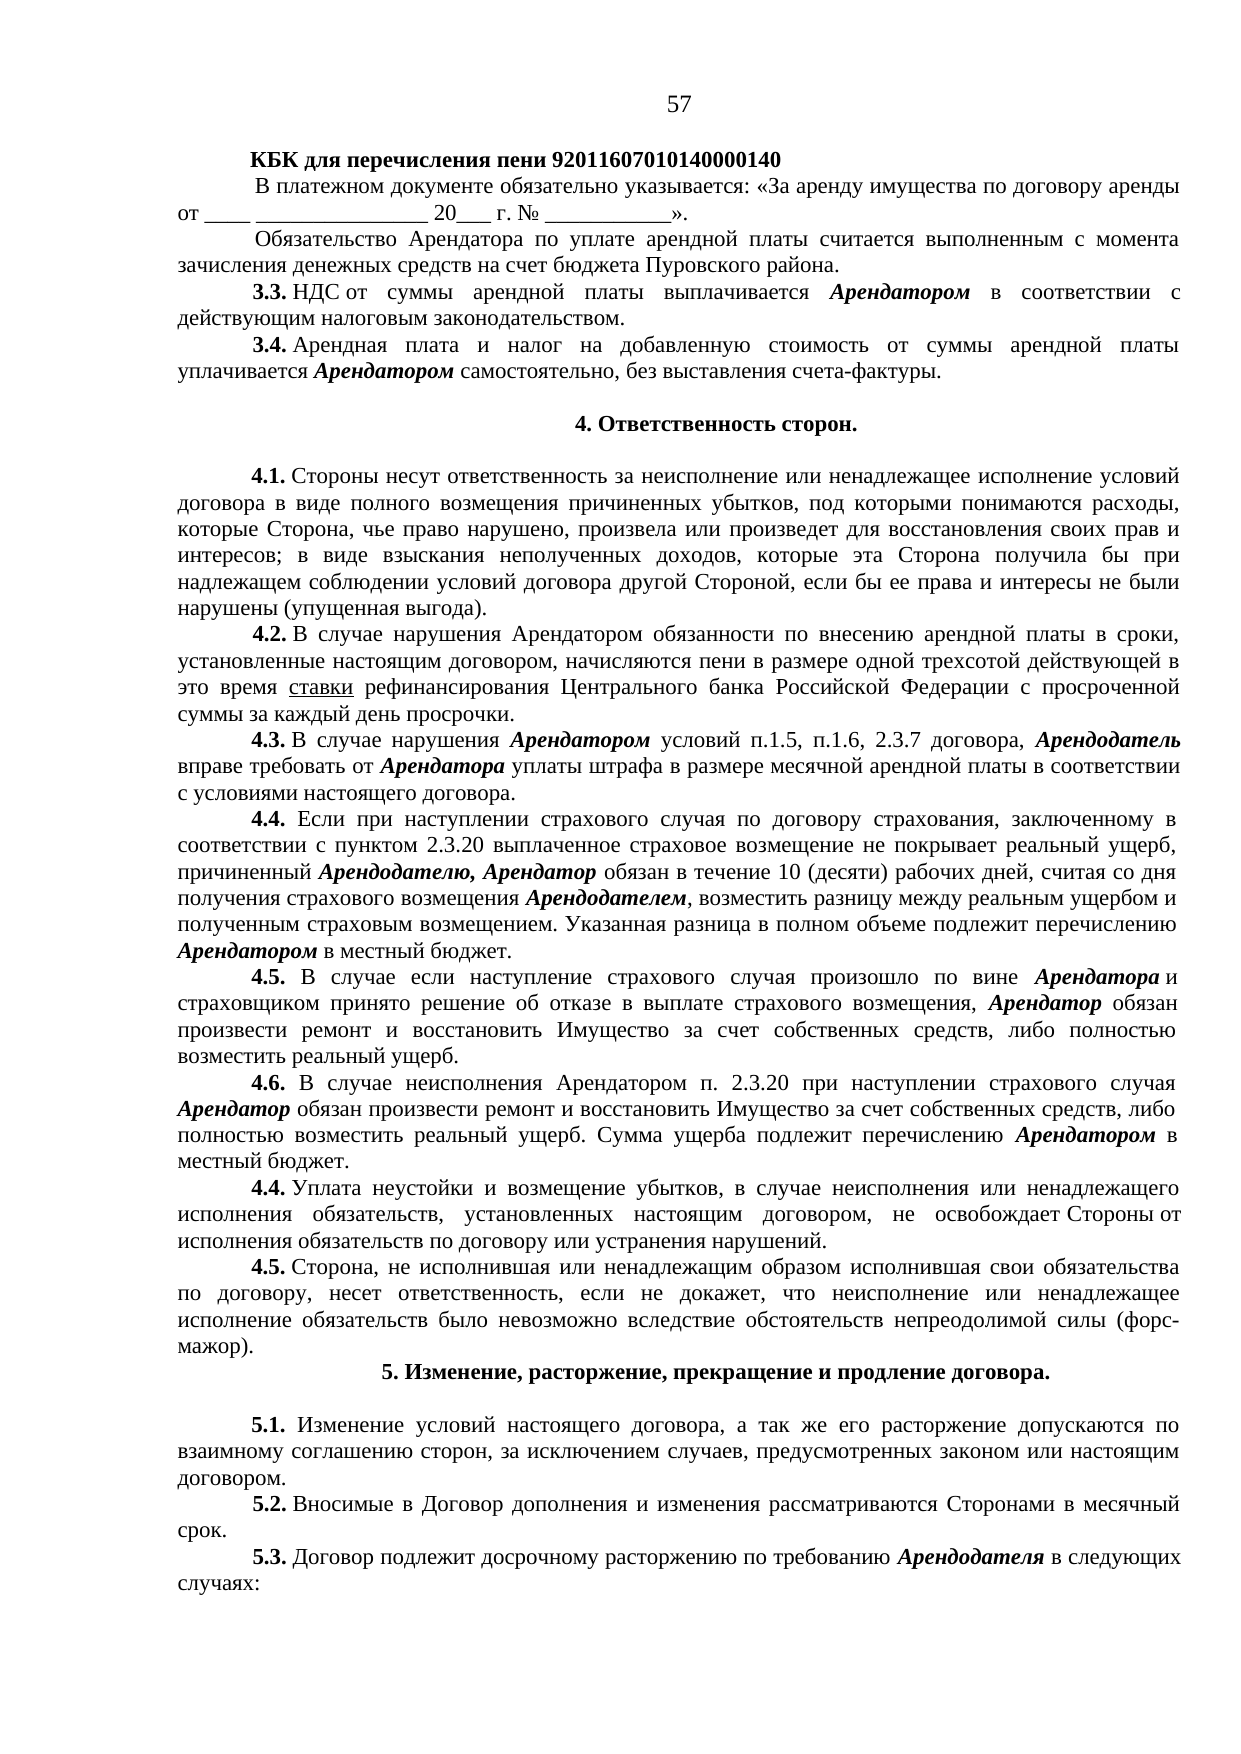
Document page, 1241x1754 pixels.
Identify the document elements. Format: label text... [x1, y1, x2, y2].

text 4.2. В случае нарушения Арендатором обязанности по внесению арендной платы в сроки, установленные настоящим договором, начисляются пени в размере одной трехсотой действующей в это время ставки рефинансирования Центрального банка Российской Федерации с просроченной суммы за каждый день просрочки. [177, 621, 1181, 726]
text Обязательство Арендатора по уплате арендной платы считается выполненным с момента зачисления денежных средств на счет бюджета Пуровского района. [177, 225, 1181, 278]
text 4.4. Уплата неустойки и возмещение убытков, в случае неисполнения или ненадлежащего исполнения обязательств, установленных настоящим договором, не освобождает Стороны от исполнения обязательств по договору или устранения нарушений. [177, 1174, 1181, 1253]
text 4.1. Стороны несут ответственность за неисполнение или ненадлежащее исполнение условий договора в виде полного возмещения причиненных убытков, под которыми понимаются расходы, которые Сторона, чье право нарушено, произвела или произведет для восстановления своих прав и интересов; в виде взыскания неполученных доходов, которые эта Сторона получила бы при надлежащем соблюдении условий договора другой Стороной, если бы ее права и интересы не были нарушены (упущенная выгода). [177, 462, 1181, 621]
text 4. Ответственность сторон. [177, 410, 1181, 436]
text 4.5. В случае если наступление страхового случая произошло по вине Арендатора и страховщиком принято решение об отказе в выплате страхового возмещения, Арендатор обязан произвести ремонт и восстановить Имущество за счет собственных средств, либо полностью возместить реальный ущерб. [177, 963, 1178, 1068]
text 4.5. Сторона, не исполнившая или ненадлежащим образом исполнившая свои обязательства по договору, несет ответственность, если не докажет, что неисполнение или ненадлежащее исполнение обязательств было невозможно вследствие обстоятельств непреодолимой силы (форс-мажор). [177, 1253, 1181, 1358]
text 4.6. В случае неисполнения Арендатором п. 2.3.20 при наступлении страхового случая Арендатор обязан произвести ремонт и восстановить Имущество за счет собственных средств, либо полностью возместить реальный ущерб. Сумма ущерба подлежит перечислению Арендатором в местный бюджет. [177, 1068, 1178, 1174]
text 3.4. Арендная плата и налог на добавленную стоимость от суммы арендной платы уплачивается Арендатором самостоятельно, без выставления счета-фактуры. [177, 331, 1181, 383]
text 5.3. Договор подлежит досрочному расторжению по требованию Арендодателя в следующих случаях: [177, 1543, 1181, 1596]
text 3.3. НДС от суммы арендной платы выплачивается Арендатором в соответствии с действующим налоговым законодательством. [177, 278, 1181, 331]
text КБК для перечисления пени 92011607010140000140 [172, 146, 1186, 172]
text 5.1. Изменение условий настоящего договора, а так же его расторжение допускаются по взаимному соглашению сторон, за исключением случаев, предусмотренных законом или настоящим договором. [177, 1411, 1181, 1490]
text 4.4. Если при наступлении страхового случая по договору страхования, заключенному в соответствии с пунктом 2.3.20 выплаченное страховое возмещение не покрывает реальный ущерб, причиненный Арендодателю, Арендатор обязан в течение 10 (десяти) рабочих дней, считая со дня получения страхового возмещения Арендодателем, возместить разницу между реальным ущербом и полученным страховым возмещением. Указанная разница в полном объеме подлежит перечислению Арендатором в местный бюджет. [177, 805, 1178, 963]
text 5.2. Вносимые в Договор дополнения и изменения рассматриваются Сторонами в месячный срок. [177, 1490, 1181, 1543]
text 4.3. В случае нарушения Арендатором условий п.1.5, п.1.6, 2.3.7 договора, Арендодатель вправе требовать от Арендатора уплаты штрафа в размере месячной арендной платы в соответствии с условиями настоящего договора. [177, 726, 1181, 805]
text 5. Изменение, расторжение, прекращение и продление договора. [177, 1358, 1181, 1385]
text В платежном документе обязательно указывается: «За аренду имущества по договору аренды от ____ _______________ 20___ г. № ___________». [177, 172, 1181, 225]
